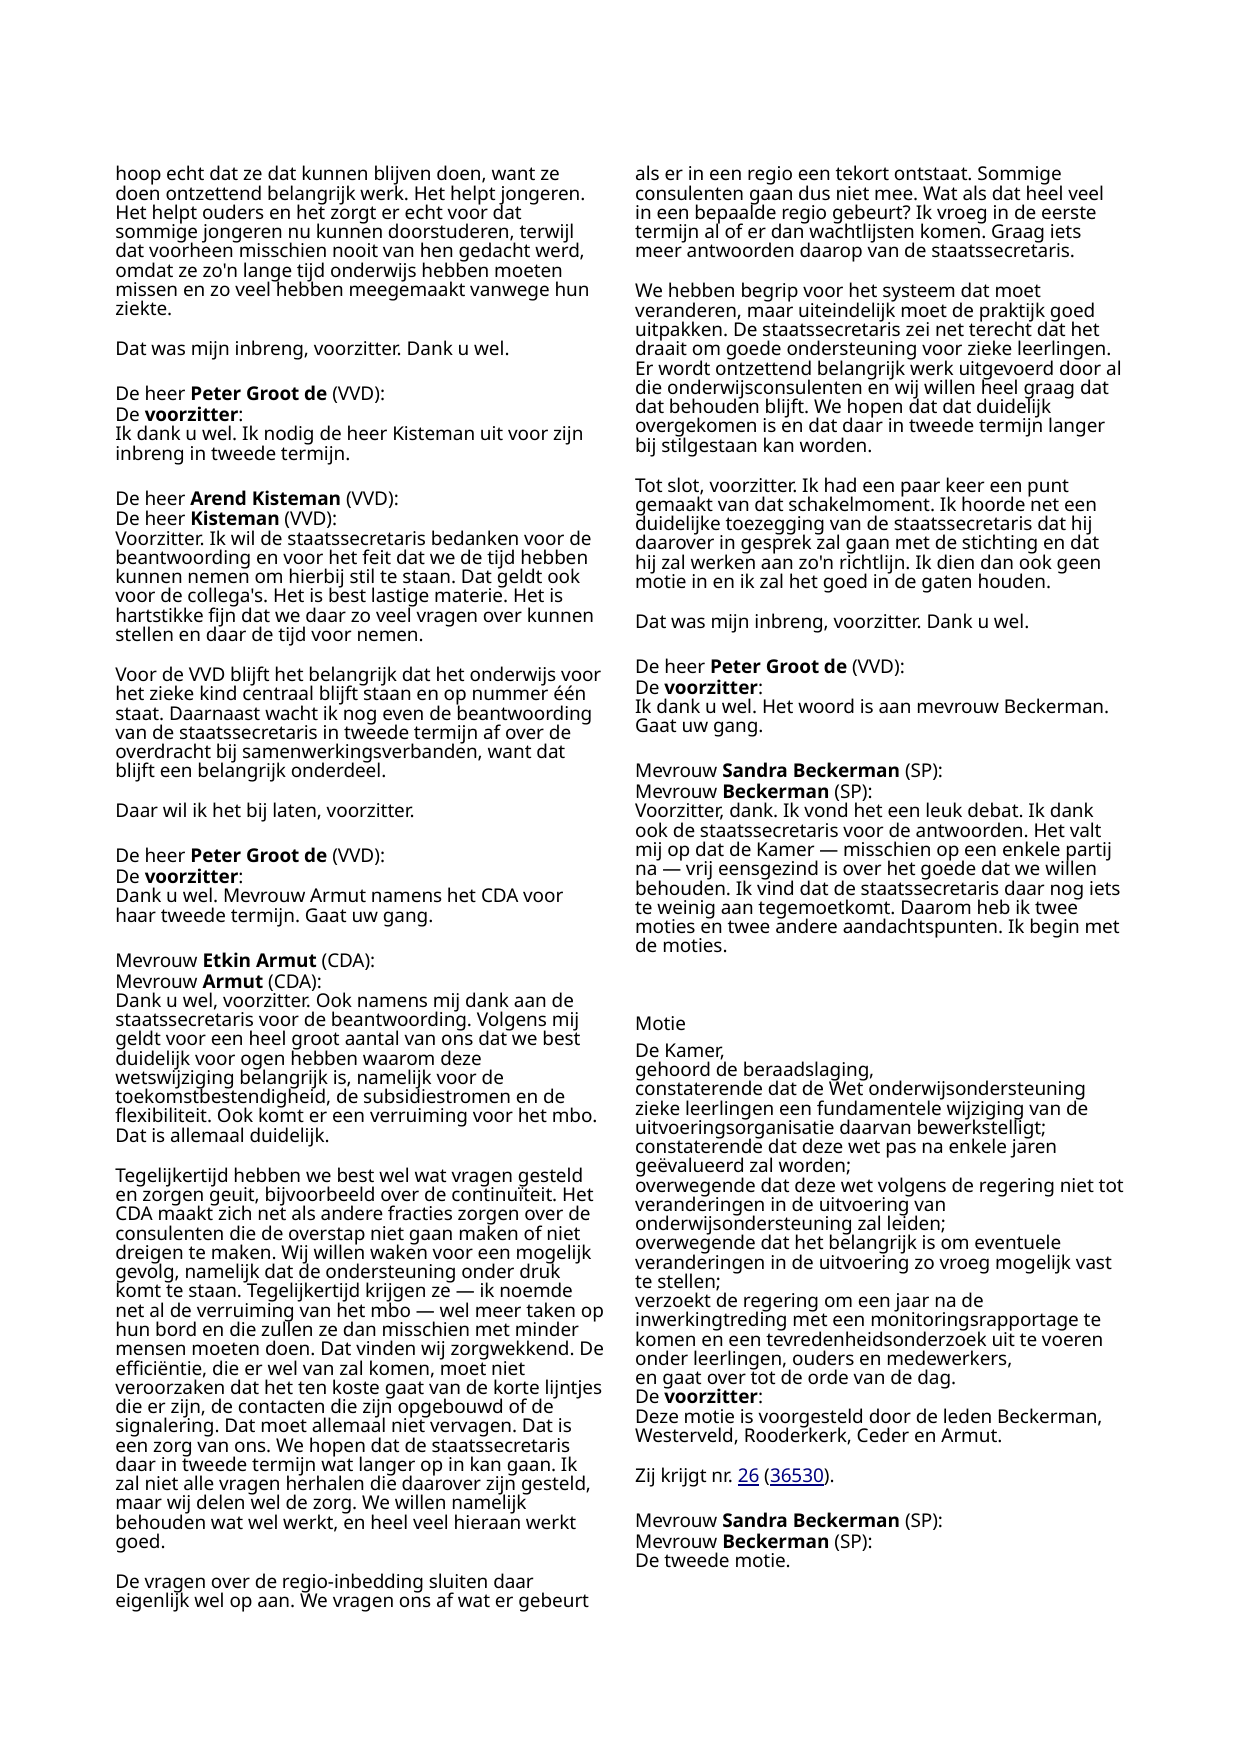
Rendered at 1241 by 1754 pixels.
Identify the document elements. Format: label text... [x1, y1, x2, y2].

text constaterende dat de Wet onderwijsondersteuning zieke leerlingen een fundamentele wijziging van de uitvoeringsorganisatie daarvan bewerkstelligt; [635, 1080, 1125, 1138]
text overwegende dat deze wet volgens de regering niet tot veranderingen in de uitvoering van onderwijsondersteuning zal leiden; [635, 1177, 1125, 1234]
text Deze motie is voorgesteld door de leden Beckerman, Westerveld, Rooderkerk, Ceder en Armut. [635, 1408, 1125, 1446]
text verzoekt de regering om een jaar na de inwerkingtreding met een monitoringsrapportage te komen en een tevredenheidsonderzoek uit te voeren onder leerlingen, ouders en medewerkers, [635, 1292, 1125, 1369]
text De voorzitter: [635, 679, 1125, 698]
text De tweede motie. [635, 1552, 1125, 1571]
text We hebben begrip voor het systeem dat moet veranderen, maar uiteindelijk moet de praktijk goed uitpakken. De staatssecretaris zei net terecht dat het draait om goede ondersteuning voor zieke leerlingen. Er wordt ontzettend belangrijk werk uitgevoerd door al die onderwijsconsulenten en wij willen heel graag dat dat behouden blijft. We hopen dat dat duidelijk overgekomen is en dat daar in tweede termijn langer bij stilgestaan kan worden. [635, 282, 1125, 456]
text Mevrouw Beckerman (SP): [635, 1533, 1125, 1552]
text Voorzitter. Ik wil de staatssecretaris bedanken voor de beantwoording en voor het feit dat we de tijd hebben kunnen nemen om hierbij stil te staan. Dat geldt ook voor de collega's. Het is best lastige materie. Het is hartstikke fijn dat we daar zo veel vragen over kunnen stellen en daar de tijd voor nemen. [115, 530, 605, 645]
text Mevrouw Beckerman (SP): [635, 783, 1125, 802]
text Mevrouw Armut (CDA): [115, 973, 605, 992]
text De voorzitter: [115, 868, 605, 887]
text De heer Peter Groot de (VVD): [635, 653, 1125, 679]
text De vragen over de regio-inbedding sluiten daar eigenlijk wel op aan. We vragen ons af wat er gebeurt [115, 1573, 605, 1611]
text Tot slot, voorzitter. Ik had een paar keer een punt gemaakt van dat schakelmoment. Ik hoorde net een duidelijke toezegging van de staatssecretaris dat hij daarover in gesprek zal gaan met de stichting en dat hij zal werken aan zo'n richtlijn. Ik dien dan ook geen motie in en ik zal het goed in de gaten houden. [635, 477, 1125, 592]
text De Kamer, [635, 1042, 1125, 1061]
text als er in een regio een tekort ontstaat. Sommige consulenten gaan dus niet mee. Wat als dat heel veel in een bepaalde regio gebeurt? Ik vroeg in de eerste termijn al of er dan wachtlijsten komen. Graag iets meer antwoorden daarop van de staatssecretaris. [635, 165, 1125, 262]
text overwegende dat het belangrijk is om eventuele veranderingen in de uitvoering zo vroeg mogelijk vast te stellen; [635, 1234, 1125, 1292]
text Daar wil ik het bij laten, voorzitter. [115, 802, 605, 822]
text De heer Peter Groot de (VVD): [115, 842, 605, 868]
text hoop echt dat ze dat kunnen blijven doen, want ze doen ontzettend belangrijk werk. Het helpt jongeren. Het helpt ouders en het zorgt er echt voor dat sommige jongeren nu kunnen doorstuderen, terwijl dat voorheen misschien nooit van hen gedacht werd, omdat ze zo'n lange tijd onderwijs hebben moeten missen en zo veel hebben meegemaakt vanwege hun ziekte. [115, 165, 605, 319]
text Dat was mijn inbreng, voorzitter. Dank u wel. [115, 340, 605, 359]
text De heer Arend Kisteman (VVD): [115, 485, 605, 510]
text Voorzitter, dank. Ik vond het een leuk debat. Ik dank ook de staatssecretaris voor de antwoorden. Het valt mij op dat de Kamer — misschien op een enkele partij na — vrij eensgezind is over het goede dat we willen behouden. Ik vind dat de staatssecretaris daar nog iets te weinig aan tegemoetkomt. Daarom heb ik twee moties en twee andere aandachtspunten. Ik begin met de moties. [635, 802, 1125, 957]
text Tegelijkertijd hebben we best wel wat vragen gesteld en zorgen geuit, bijvoorbeeld over de continuïteit. Het CDA maakt zich net als andere fracties zorgen over de consulenten die de overstap niet gaan maken of niet dreigen te maken. Wij willen waken voor een mogelijk gevolg, namelijk dat de ondersteuning onder druk komt te staan. Tegelijkertijd krijgen ze — ik noemde net al de verruiming van het mbo — wel meer taken op hun bord en die zullen ze dan misschien met minder mensen moeten doen. Dat vinden wij zorgwekkend. De efficiëntie, die er wel van zal komen, moet niet veroorzaken dat het ten koste gaat van de korte lijntjes die er zijn, de contacten die zijn opgebouwd of de signalering. Dat moet allemaal niet vervagen. Dat is een zorg van ons. We hopen dat de staatssecretaris daar in tweede termijn wat langer op in kan gaan. Ik zal niet alle vragen herhalen die daarover zijn gesteld, maar wij delen wel de zorg. We willen namelijk behouden wat wel werkt, en heel veel hieraan werkt goed. [115, 1167, 605, 1552]
text Dank u wel, voorzitter. Ook namens mij dank aan de staatssecretaris voor de beantwoording. Volgens mij geldt voor een heel groot aantal van ons dat we best duidelijk voor ogen hebben waarom deze wetswijziging belangrijk is, namelijk voor de toekomstbestendigheid, de subsidiestromen en de flexibiliteit. Ook komt er een verruiming voor het mbo. Dat is allemaal duidelijk. [115, 992, 605, 1146]
text Voor de VVD blijft het belangrijk dat het onderwijs voor het zieke kind centraal blijft staan en op nummer één staat. Daarnaast wacht ik nog even de beantwoording van de staatssecretaris in tweede termijn af over de overdracht bij samenwerkingsverbanden, want dat blijft een belangrijk onderdeel. [115, 666, 605, 782]
text Dat was mijn inbreng, voorzitter. Dank u wel. [635, 613, 1125, 632]
text Ik dank u wel. Ik nodig de heer Kisteman uit voor zijn inbreng in tweede termijn. [115, 425, 605, 464]
text constaterende dat deze wet pas na enkele jaren geëvalueerd zal worden; [635, 1138, 1125, 1177]
text Dank u wel. Mevrouw Armut namens het CDA voor haar tweede termijn. Gaat uw gang. [115, 887, 605, 926]
text en gaat over tot de orde van de dag. [635, 1369, 1125, 1388]
text De heer Kisteman (VVD): [115, 510, 605, 530]
text De heer Peter Groot de (VVD): [115, 380, 605, 406]
text gehoord de beraadslaging, [635, 1061, 1125, 1080]
text Ik dank u wel. Het woord is aan mevrouw Beckerman. Gaat uw gang. [635, 698, 1125, 737]
text Zij krijgt nr. 26 (36530). [635, 1467, 1125, 1486]
text De voorzitter: [115, 406, 605, 425]
text De voorzitter: [635, 1388, 1125, 1408]
text Mevrouw Sandra Beckerman (SP): [635, 757, 1125, 783]
text Mevrouw Sandra Beckerman (SP): [635, 1507, 1125, 1533]
text Motie [635, 1010, 1125, 1036]
text Mevrouw Etkin Armut (CDA): [115, 947, 605, 973]
